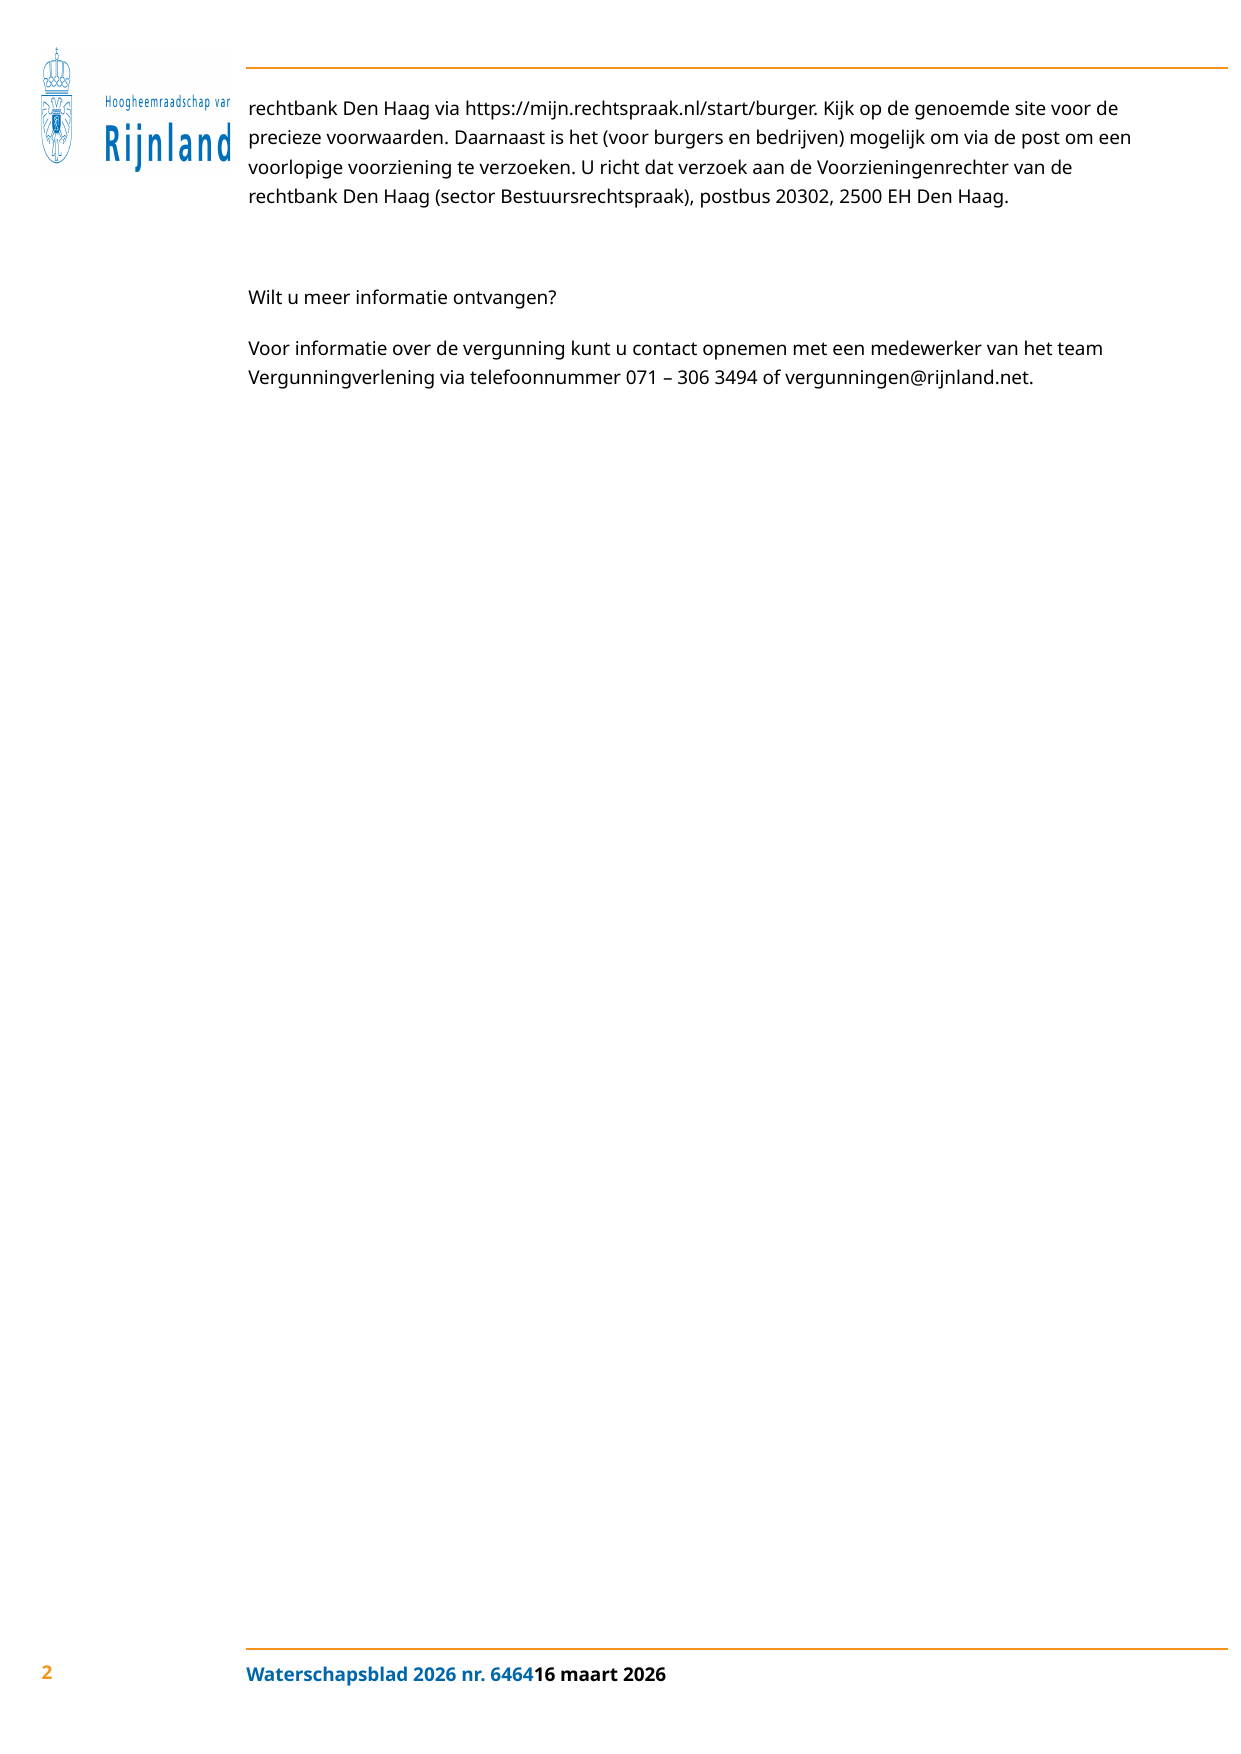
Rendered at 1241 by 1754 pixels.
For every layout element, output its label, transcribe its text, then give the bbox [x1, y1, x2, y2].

text Voor informatie over de vergunning kunt u contact opnemen met een medewerker van het team Vergunningverlening via telefoonnummer 071 – 306 3494 of vergunningen@rijnland.net. [248, 335, 1152, 390]
text Wilt u meer informatie ontvangen? [248, 284, 1152, 310]
picture [41, 47, 231, 172]
text rechtbank Den Haag via https://mijn.rechtspraak.nl/start/burger. Kijk op de genoemde site voor de precieze voorwaarden. Daarnaast is het (voor burgers en bedrijven) mogelijk om via de post om een voorlopige voorziening te verzoeken. U richt dat verzoek aan de Voorzieningenrechter van de rechtbank Den Haag (sector Bestuursrechtspraak), postbus 20302, 2500 EH Den Haag. [248, 95, 1152, 209]
